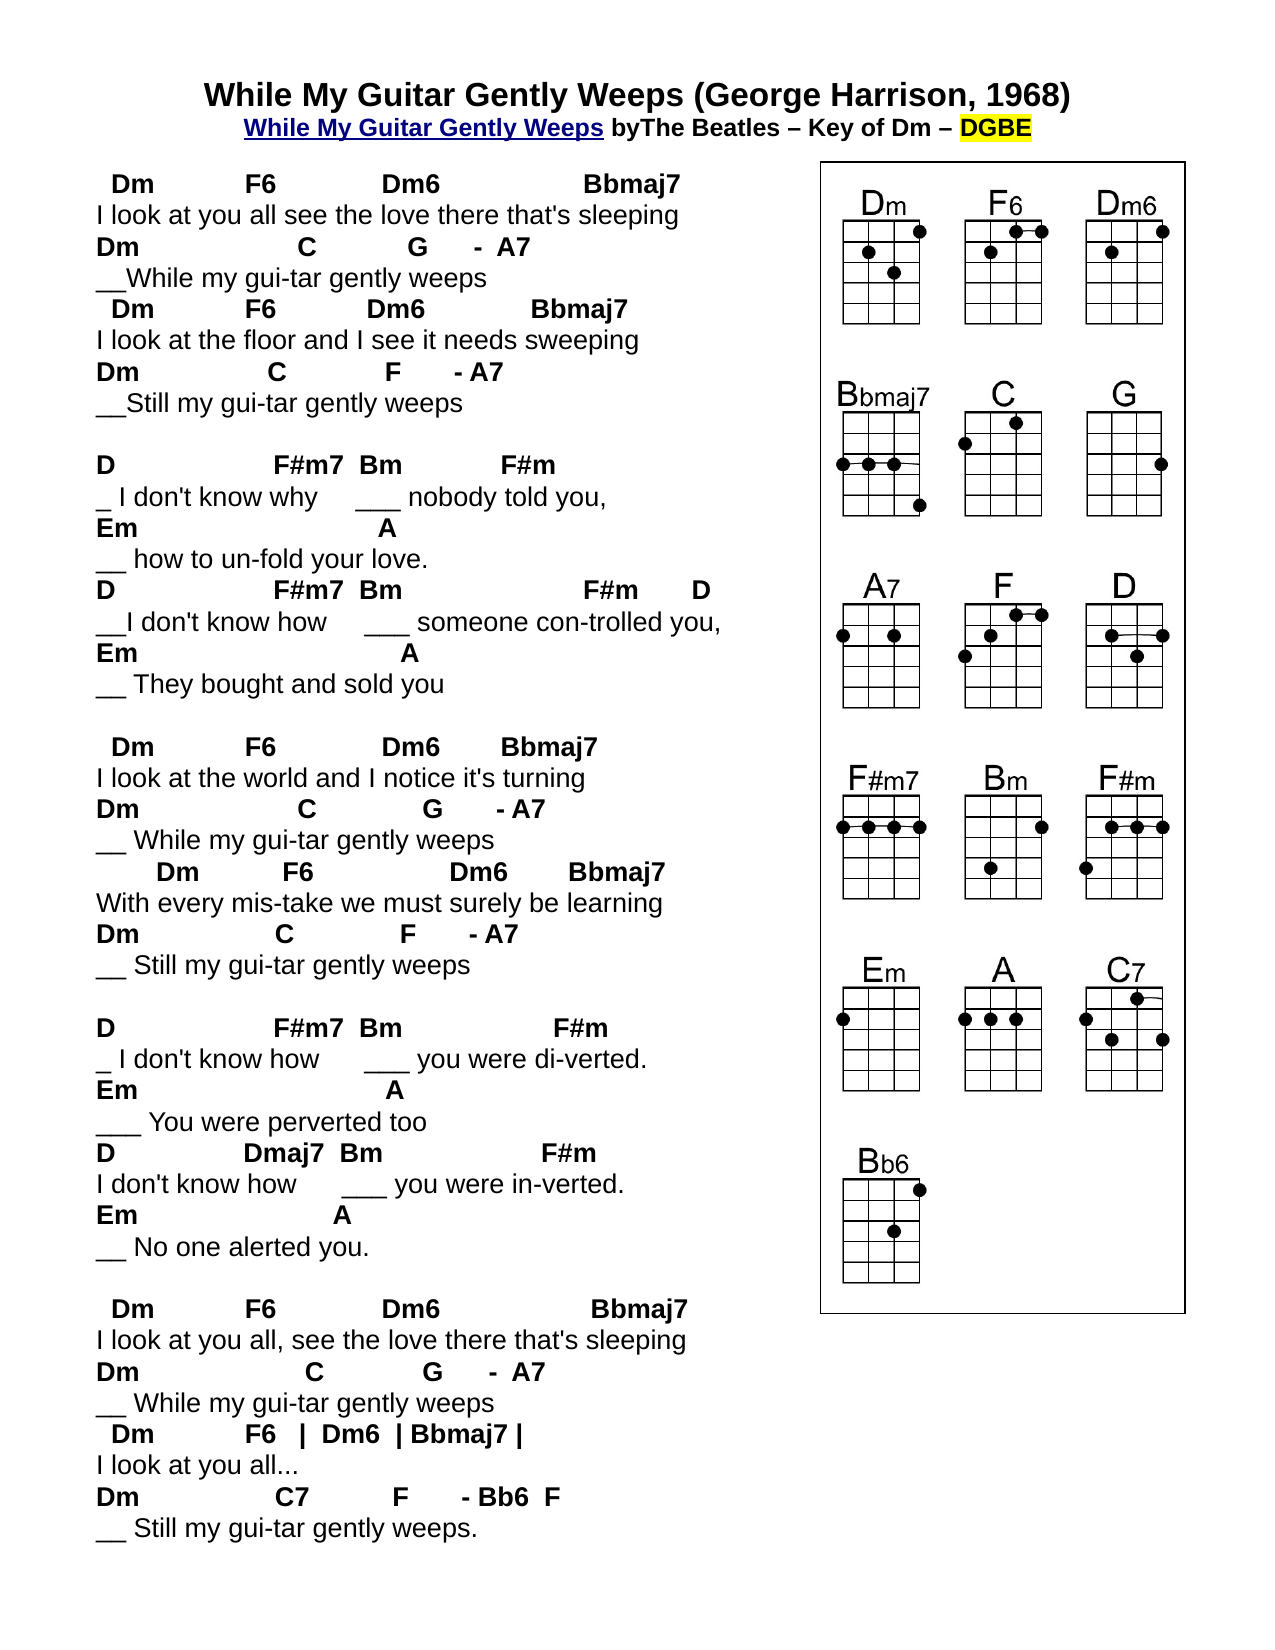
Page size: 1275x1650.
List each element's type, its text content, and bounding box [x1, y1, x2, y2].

picture [1065, 551, 1183, 728]
picture [1065, 935, 1183, 1111]
table_header [821, 163, 942, 354]
picture [944, 551, 1062, 728]
table_cell [821, 738, 942, 929]
table_cell [821, 354, 942, 546]
picture [944, 935, 1062, 1111]
text While My Guitar Gently Weeps byThe Beatles – Key of Dm – DGBE [90, 113, 1185, 142]
table_cell [1064, 1121, 1184, 1313]
table_cell [942, 354, 1063, 546]
table_header [942, 163, 1063, 354]
table_cell [942, 738, 1063, 929]
table_cell [942, 546, 1063, 738]
table_cell [942, 930, 1063, 1121]
picture [944, 360, 1062, 536]
picture [944, 743, 1062, 919]
table_header [1064, 163, 1184, 354]
table_cell [821, 930, 942, 1121]
table_cell [1064, 546, 1184, 738]
picture [944, 168, 1062, 344]
table_cell [1064, 354, 1184, 546]
table_cell [821, 1314, 942, 1563]
table_cell [942, 1314, 1063, 1563]
picture [822, 551, 940, 728]
table_cell [821, 1121, 942, 1313]
table_cell [1064, 738, 1184, 929]
picture [822, 935, 940, 1111]
picture [822, 1127, 940, 1303]
picture [822, 743, 940, 919]
picture [822, 168, 940, 344]
picture [1067, 360, 1181, 536]
picture [822, 360, 940, 536]
table_header Dm F6 Dm6 Bbmaj7 I look at you all see the love there that's sleeping Dm C G - A7 __While my gui-tar gently weeps Dm F6 Dm6 Bbmaj7 I look at the floor and I see it needs sweeping Dm C F - A7 __Still my gui-tar gently weeps D F#m7 Bm F#m _ I don't know why ___ nobody told you, Em A __ how to un-fold your love. D F#m7 Bm F#m D __I don't know how ___ someone con-trolled you, Em A __ They bought and sold you Dm F6 Dm6 Bbmaj7 I look at the world and I notice it's turning Dm C G - A7 __ While my gui-tar gently weeps Dm F6 Dm6 Bbmaj7 With every mis-take we must surely be learning Dm C F - A7 __ Still my gui-tar gently weeps D F#m7 Bm F#m _ I don't know how ___ you were di-verted. Em A ___ You were perverted too D Dmaj7 Bm F#m I don't know how ___ you were in-verted. Em A __ No one alerted you. Dm F6 Dm6 Bbmaj7 I look at you all, see the love there that's sleeping Dm C G - A7 __ While my gui-tar gently weeps Dm F6 | Dm6 | Bbmaj7 | I look at you all... Dm C7 F - Bb6 F __ Still my gui-tar gently weeps. [90, 161, 821, 1563]
table_cell [1064, 1314, 1185, 1563]
table_cell [821, 546, 942, 738]
picture [1065, 743, 1183, 919]
picture [1065, 168, 1183, 344]
table_cell [942, 1121, 1063, 1313]
table_cell [1064, 930, 1184, 1121]
text While My Guitar Gently Weeps (George Harrison, 1968) [90, 75, 1185, 113]
